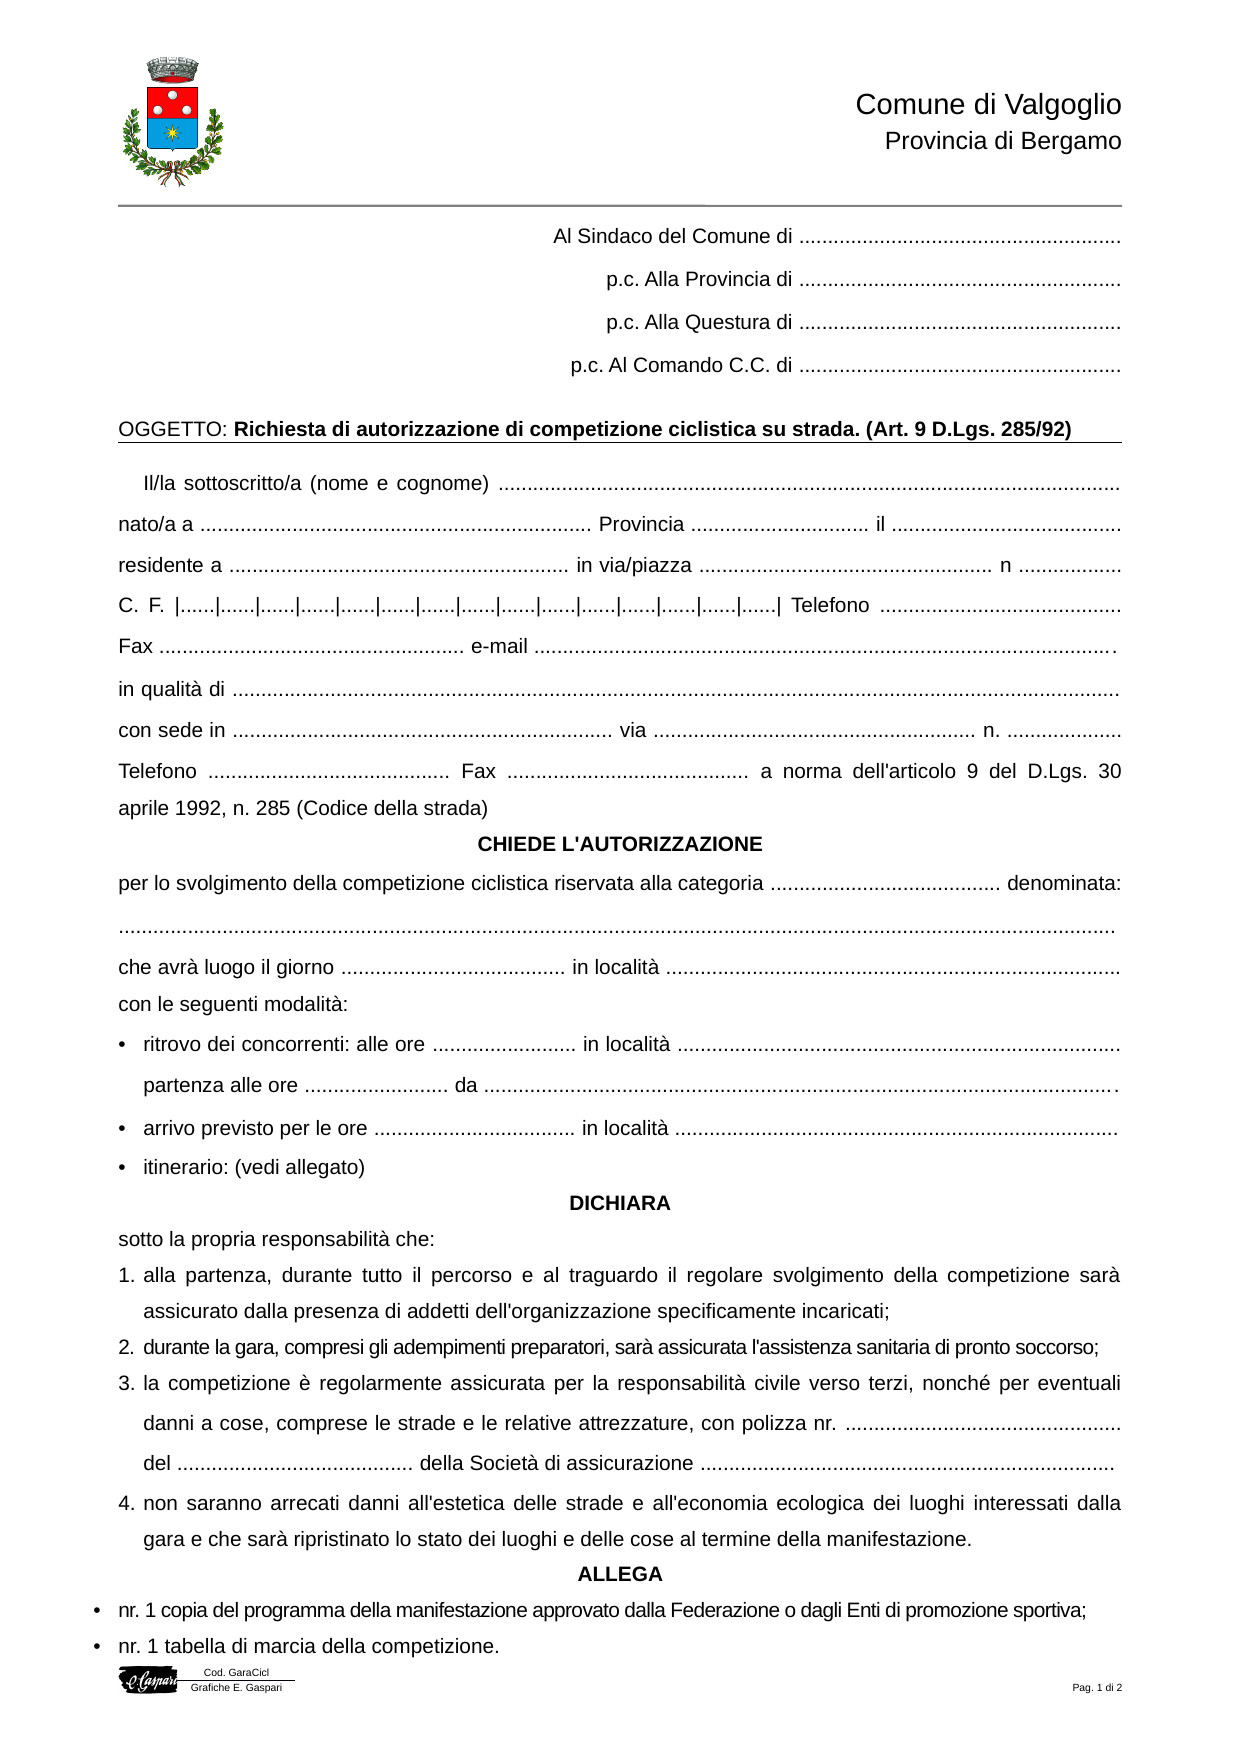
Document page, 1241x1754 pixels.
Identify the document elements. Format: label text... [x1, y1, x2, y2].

text in qualità di .......................................................................................................................................................... con sede in .................................................................. via ........................................................ n. .................... Telefono .......................................... Fax .......................................... a norma dell'articolo 9 del D.Lgs. 30 aprile 1992, n. 285 (Codice della strada) [118, 673, 1122, 819]
text • nr. 1 tabella di marcia della competizione. [93, 1634, 1122, 1658]
text sotto la propria responsabilità che: [118, 1227, 1122, 1251]
text p.c. Al Comando C.C. di ........................................................ [443, 349, 1122, 378]
picture [122, 57, 224, 188]
text p.c. Alla Provincia di ........................................................ [443, 263, 1122, 292]
text ............................................................................................................................................................................. che avrà luogo il giorno ....................................... in località ............................................................................... con le seguenti modalità: [118, 911, 1122, 1016]
text Al Sindaco del Comune di ........................................................ [443, 220, 1122, 249]
text • arrivo previsto per le ore ................................... in località ............................................................................. [118, 1112, 1122, 1141]
text CHIEDE L'AUTORIZZAZIONE [118, 832, 1122, 856]
text 2. durante la gara, compresi gli adempimenti preparatori, sarà assicurata l'assistenza sanitaria di pronto soccorso; [118, 1335, 1122, 1359]
text • ritrovo dei concorrenti: alle ore ......................... in località ............................................................................. partenza alle ore ......................... da .............................................................................................................. [118, 1028, 1122, 1097]
text 1. alla partenza, durante tutto il percorso e al traguardo il regolare svolgimento della competizione sarà assicurato dalla presenza di addetti dell'organizzazione specificamente incaricati; [118, 1263, 1122, 1323]
text per lo svolgimento della competizione ciclistica riservata alla categoria ........................................ denominata: [118, 867, 1122, 896]
text p.c. Alla Questura di ........................................................ [443, 306, 1122, 335]
text ALLEGA [118, 1562, 1122, 1586]
text • itinerario: (vedi allegato) [118, 1155, 1122, 1179]
text DICHIARA [118, 1191, 1122, 1215]
text OGGETTO: Richiesta di autorizzazione di competizione ciclistica su strada. (Art. 9 D.Lgs. 285/92) [118, 416, 1122, 442]
text • nr. 1 copia del programma della manifestazione approvato dalla Federazione o dagli Enti di promozione sportiva; [93, 1598, 1122, 1622]
text Il/la sottoscritto/a (nome e cognome) ............................................................................................................ nato/a a .................................................................... Provincia ............................... il ........................................ residente a ........................................................... in via/piazza ................................................... n .................. C. F. |......|......|......|......|......|......|......|......|......|......|......|......|......|......|......| Telefono .......................................... Fax ..................................................... e-mail ..................................................................................................... [118, 467, 1122, 659]
text 4. non saranno arrecati danni all'estetica delle strade e all'economia ecologica dei luoghi interessati dalla gara e che sarà ripristinato lo stato dei luoghi e delle cose al termine della manifestazione. [118, 1490, 1122, 1550]
picture [118, 1665, 178, 1694]
text Provincia di Bergamo [224, 126, 1122, 155]
text 3. la competizione è regolarmente assicurata per la responsabilità civile verso terzi, nonché per eventuali danni a cose, comprese le strade e le relative attrezzature, con polizza nr. ................................................ del ......................................... della Società di assicurazione ........................................................................ [118, 1371, 1122, 1476]
text Comune di Valgoglio [224, 87, 1122, 121]
